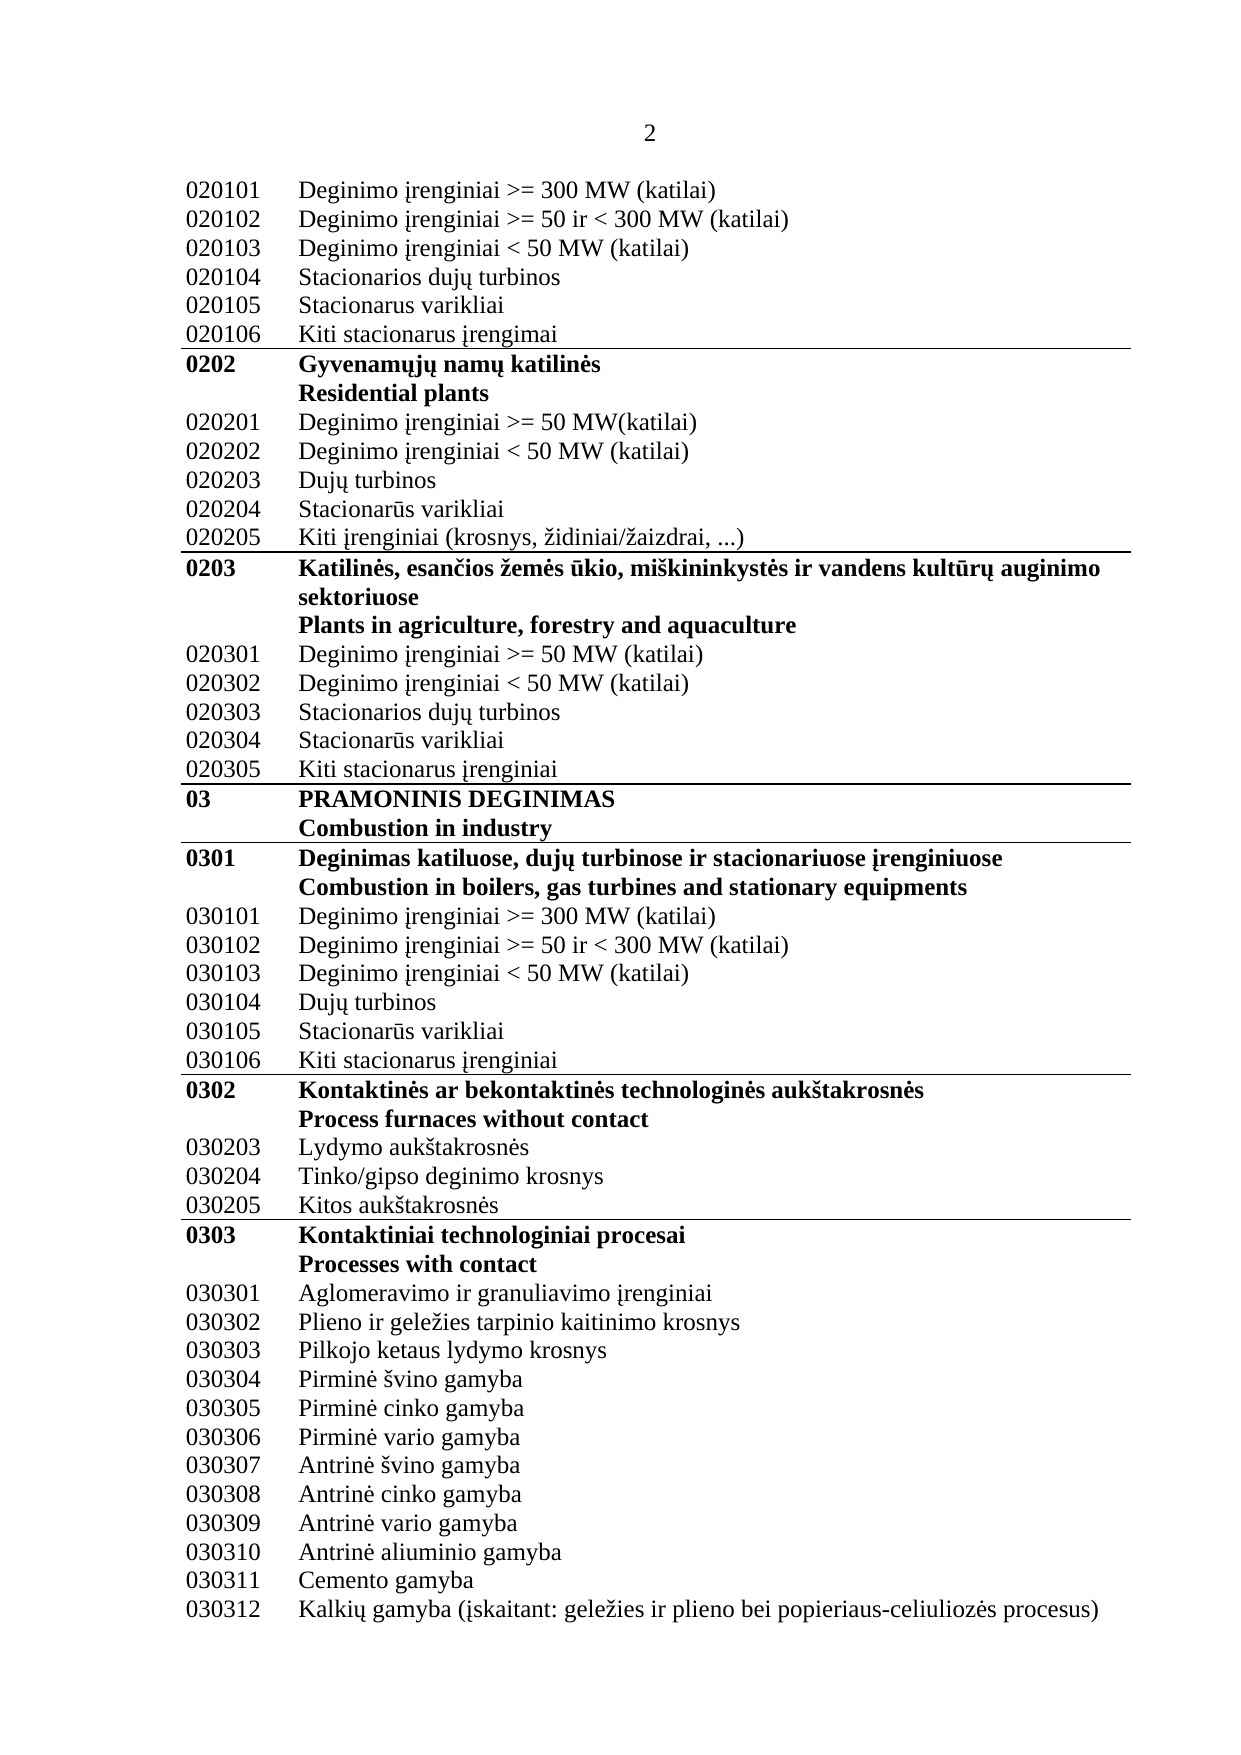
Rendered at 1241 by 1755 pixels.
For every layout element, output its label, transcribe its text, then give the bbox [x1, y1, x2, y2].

table_cell Kiti stacionarus įrenginiai [294, 754, 1131, 783]
table_cell Pirminė cinko gamyba [294, 1393, 1131, 1422]
table_cell 020303 [181, 697, 294, 725]
table_cell Deginimo įrenginiai < 50 MW (katilai) [294, 436, 1131, 465]
table_cell Kalkių gamyba (įskaitant: geležies ir plieno bei popieriaus-celiuliozės procesus) [294, 1594, 1131, 1623]
table_cell 030205 [181, 1190, 294, 1219]
table_cell Pirminė vario gamyba [294, 1422, 1131, 1450]
table_cell 030204 [181, 1161, 294, 1190]
table_cell 020305 [181, 754, 294, 783]
table_cell Plieno ir geležies tarpinio kaitinimo krosnys [294, 1307, 1131, 1335]
table_cell 0301 [181, 843, 294, 901]
table_cell Stacionarūs varikliai [294, 725, 1131, 754]
table_cell Deginimo įrenginiai >= 50 ir < 300 MW (katilai) [294, 930, 1131, 958]
table_cell Deginimas katiluose, dujų turbinose ir stacionariuose įrenginiuose Combustion in boilers, gas turbines and stationary equipments [294, 843, 1131, 901]
table_cell Antrinė švino gamyba [294, 1450, 1131, 1479]
table_cell 020304 [181, 725, 294, 754]
table_cell 030307 [181, 1450, 294, 1479]
table_cell Deginimo įrenginiai >= 300 MW (katilai) [294, 901, 1131, 930]
table_cell 020106 [181, 319, 294, 348]
table_cell 030310 [181, 1537, 294, 1565]
table_cell 030301 [181, 1278, 294, 1307]
table_cell 030103 [181, 959, 294, 987]
table_cell Kontaktinės ar bekontaktinės technologinės aukštakrosnės Process furnaces without contact [294, 1075, 1131, 1132]
table_cell Pirminė švino gamyba [294, 1364, 1131, 1393]
table_cell 020205 [181, 523, 294, 551]
table_cell Tinko/gipso deginimo krosnys [294, 1161, 1131, 1190]
table_cell 03 [181, 785, 294, 842]
table_cell Deginimo įrenginiai >= 300 MW (katilai) [294, 176, 1131, 204]
table_cell 030203 [181, 1133, 294, 1161]
table_cell Gyvenamųjų namų katilinės Residential plants [294, 349, 1131, 407]
table_cell Dujų turbinos [294, 987, 1131, 1016]
table_cell Deginimo įrenginiai >= 50 MW (katilai) [294, 639, 1131, 668]
table_cell Kitos aukštakrosnės [294, 1190, 1131, 1219]
table_cell 030302 [181, 1307, 294, 1335]
table_cell Deginimo įrenginiai >= 50 ir < 300 MW (katilai) [294, 204, 1131, 233]
table_cell 030304 [181, 1364, 294, 1393]
table_cell 0203 [181, 553, 294, 639]
table_cell 0303 [181, 1220, 294, 1278]
table_cell 030311 [181, 1565, 294, 1594]
table_cell Kiti įrenginiai (krosnys, židiniai/žaizdrai, ...) [294, 523, 1131, 551]
table_cell Stacionarus varikliai [294, 291, 1131, 319]
table_cell 030106 [181, 1045, 294, 1073]
table_cell Deginimo įrenginiai < 50 MW (katilai) [294, 668, 1131, 697]
table_cell Cemento gamyba [294, 1565, 1131, 1594]
table_cell Dujų turbinos [294, 465, 1131, 494]
table_cell 020202 [181, 436, 294, 465]
table_cell Deginimo įrenginiai < 50 MW (katilai) [294, 233, 1131, 262]
table_cell Katilinės, esančios žemės ūkio, miškininkystės ir vandens kultūrų auginimo sektoriuose Plants in agriculture, forestry and aquaculture [294, 553, 1131, 639]
table_cell 030101 [181, 901, 294, 930]
table_cell 020204 [181, 494, 294, 522]
table_cell 020101 [181, 176, 294, 204]
table_cell 030309 [181, 1508, 294, 1537]
table_cell 030104 [181, 987, 294, 1016]
table_cell Deginimo įrenginiai >= 50 MW(katilai) [294, 408, 1131, 436]
table_cell 0202 [181, 349, 294, 407]
table_cell Deginimo įrenginiai < 50 MW (katilai) [294, 959, 1131, 987]
table_cell 020103 [181, 233, 294, 262]
table_cell 020201 [181, 408, 294, 436]
table_cell 030305 [181, 1393, 294, 1422]
table_cell Stacionarūs varikliai [294, 1016, 1131, 1045]
table_cell 030306 [181, 1422, 294, 1450]
table_cell 030312 [181, 1594, 294, 1623]
table_cell 030105 [181, 1016, 294, 1045]
table_cell Stacionarūs varikliai [294, 494, 1131, 522]
table_cell Antrinė vario gamyba [294, 1508, 1131, 1537]
table_cell 020102 [181, 204, 294, 233]
table_cell Antrinė aliuminio gamyba [294, 1537, 1131, 1565]
table_cell Kiti stacionarus įrenginiai [294, 1045, 1131, 1073]
table_cell PRAMONINIS DEGINIMAS Combustion in industry [294, 785, 1131, 842]
table_cell Kontaktiniai technologiniai procesai Processes with contact [294, 1220, 1131, 1278]
table_cell Lydymo aukštakrosnės [294, 1133, 1131, 1161]
table_cell Stacionarios dujų turbinos [294, 262, 1131, 291]
table_cell Aglomeravimo ir granuliavimo įrenginiai [294, 1278, 1131, 1307]
table_cell 030308 [181, 1479, 294, 1508]
table_cell 020302 [181, 668, 294, 697]
table_cell Pilkojo ketaus lydymo krosnys [294, 1335, 1131, 1364]
table_cell 020301 [181, 639, 294, 668]
table_cell 020203 [181, 465, 294, 494]
table_cell 030303 [181, 1335, 294, 1364]
table_cell 0302 [181, 1075, 294, 1132]
table_cell 030102 [181, 930, 294, 958]
table_cell 020104 [181, 262, 294, 291]
table_cell Kiti stacionarus įrengimai [294, 319, 1131, 348]
table_cell Stacionarios dujų turbinos [294, 697, 1131, 725]
table_cell Antrinė cinko gamyba [294, 1479, 1131, 1508]
table_cell 020105 [181, 291, 294, 319]
